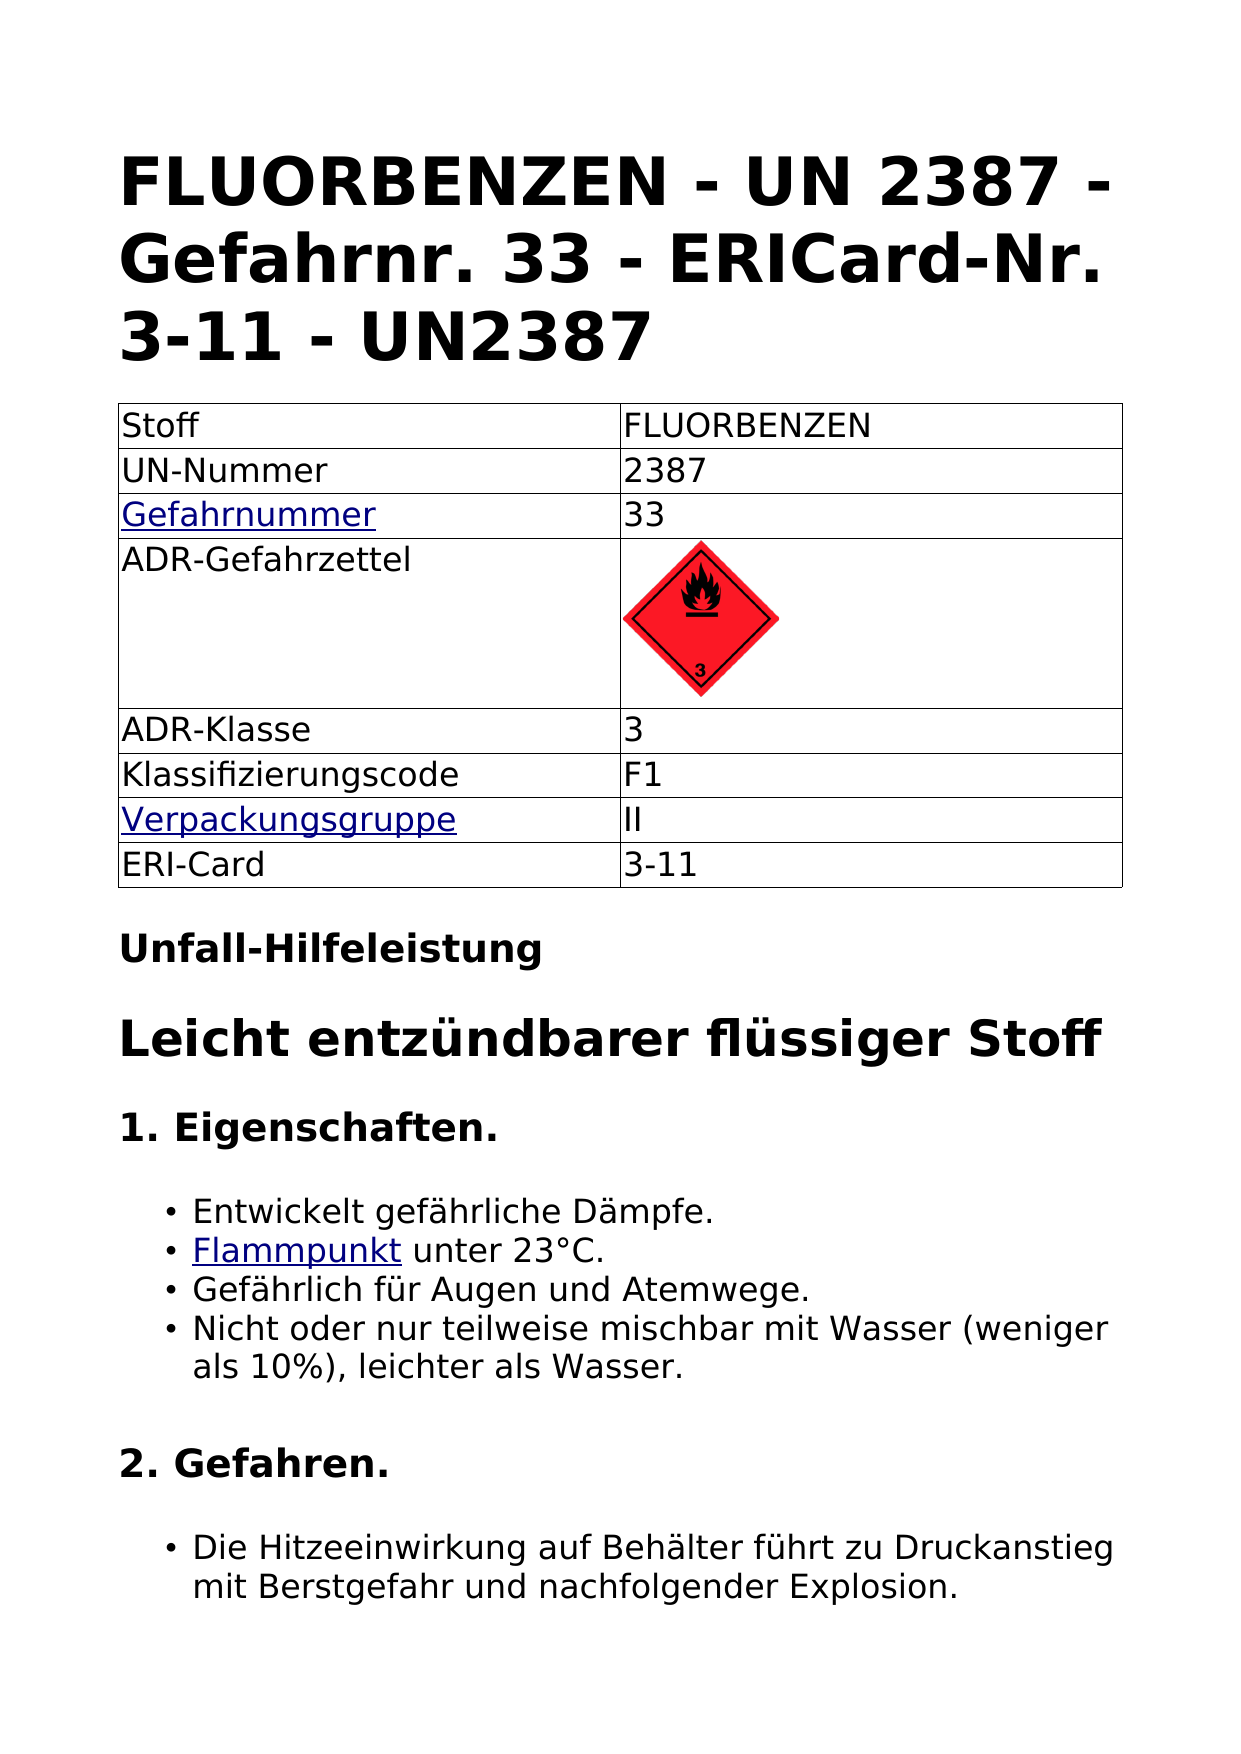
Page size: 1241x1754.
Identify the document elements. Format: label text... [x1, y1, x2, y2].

list Flammpunkt unter 23°C. [177, 1231, 1122, 1270]
table_cell UN-Nummer [119, 449, 620, 493]
subtitle 2. Gefahren. [118, 1441, 1122, 1486]
table_cell 33 [621, 494, 1122, 538]
list Nicht oder nur teilweise mischbar mit Wasser (weniger als 10%), leichter als Wasser. [177, 1309, 1122, 1387]
table_cell F1 [621, 754, 1122, 797]
table_cell ADR-Gefahrzettel [119, 539, 620, 708]
list Entwickelt gefährliche Dämpfe. [177, 1192, 1122, 1231]
table_cell II [621, 798, 1122, 842]
table_cell ADR-Klasse [119, 709, 620, 752]
list Die Hitzeeinwirkung auf Behälter führt zu Druckanstieg mit Berstgefahr und nachfolgender Explosion. [177, 1528, 1122, 1606]
subtitle Unfall-Hilfeleistung [118, 927, 1122, 972]
table_cell Verpackungsgruppe [119, 798, 620, 842]
table_cell ERI-Card [119, 843, 620, 887]
table_cell Gefahrnummer [119, 494, 620, 538]
subtitle 1. Eigenschaften. [118, 1105, 1122, 1150]
table_cell [621, 539, 1122, 708]
subtitle Leicht entzündbarer flüssiger Stoff [118, 1009, 1122, 1068]
table_header Stoff [119, 404, 620, 448]
table_cell 3 [621, 709, 1122, 752]
list Gefährlich für Augen und Atemwege. [177, 1270, 1122, 1309]
table_cell 3-11 [621, 843, 1122, 887]
table_header FLUORBENZEN [621, 404, 1122, 448]
picture [622, 540, 780, 697]
table_cell 2387 [621, 449, 1122, 493]
subtitle FLUORBENZEN - UN 2387 - Gefahrnr. 33 - ERICard-Nr. 3-11 - UN2387 [118, 143, 1122, 376]
table_cell Klassifizierungscode [119, 754, 620, 797]
